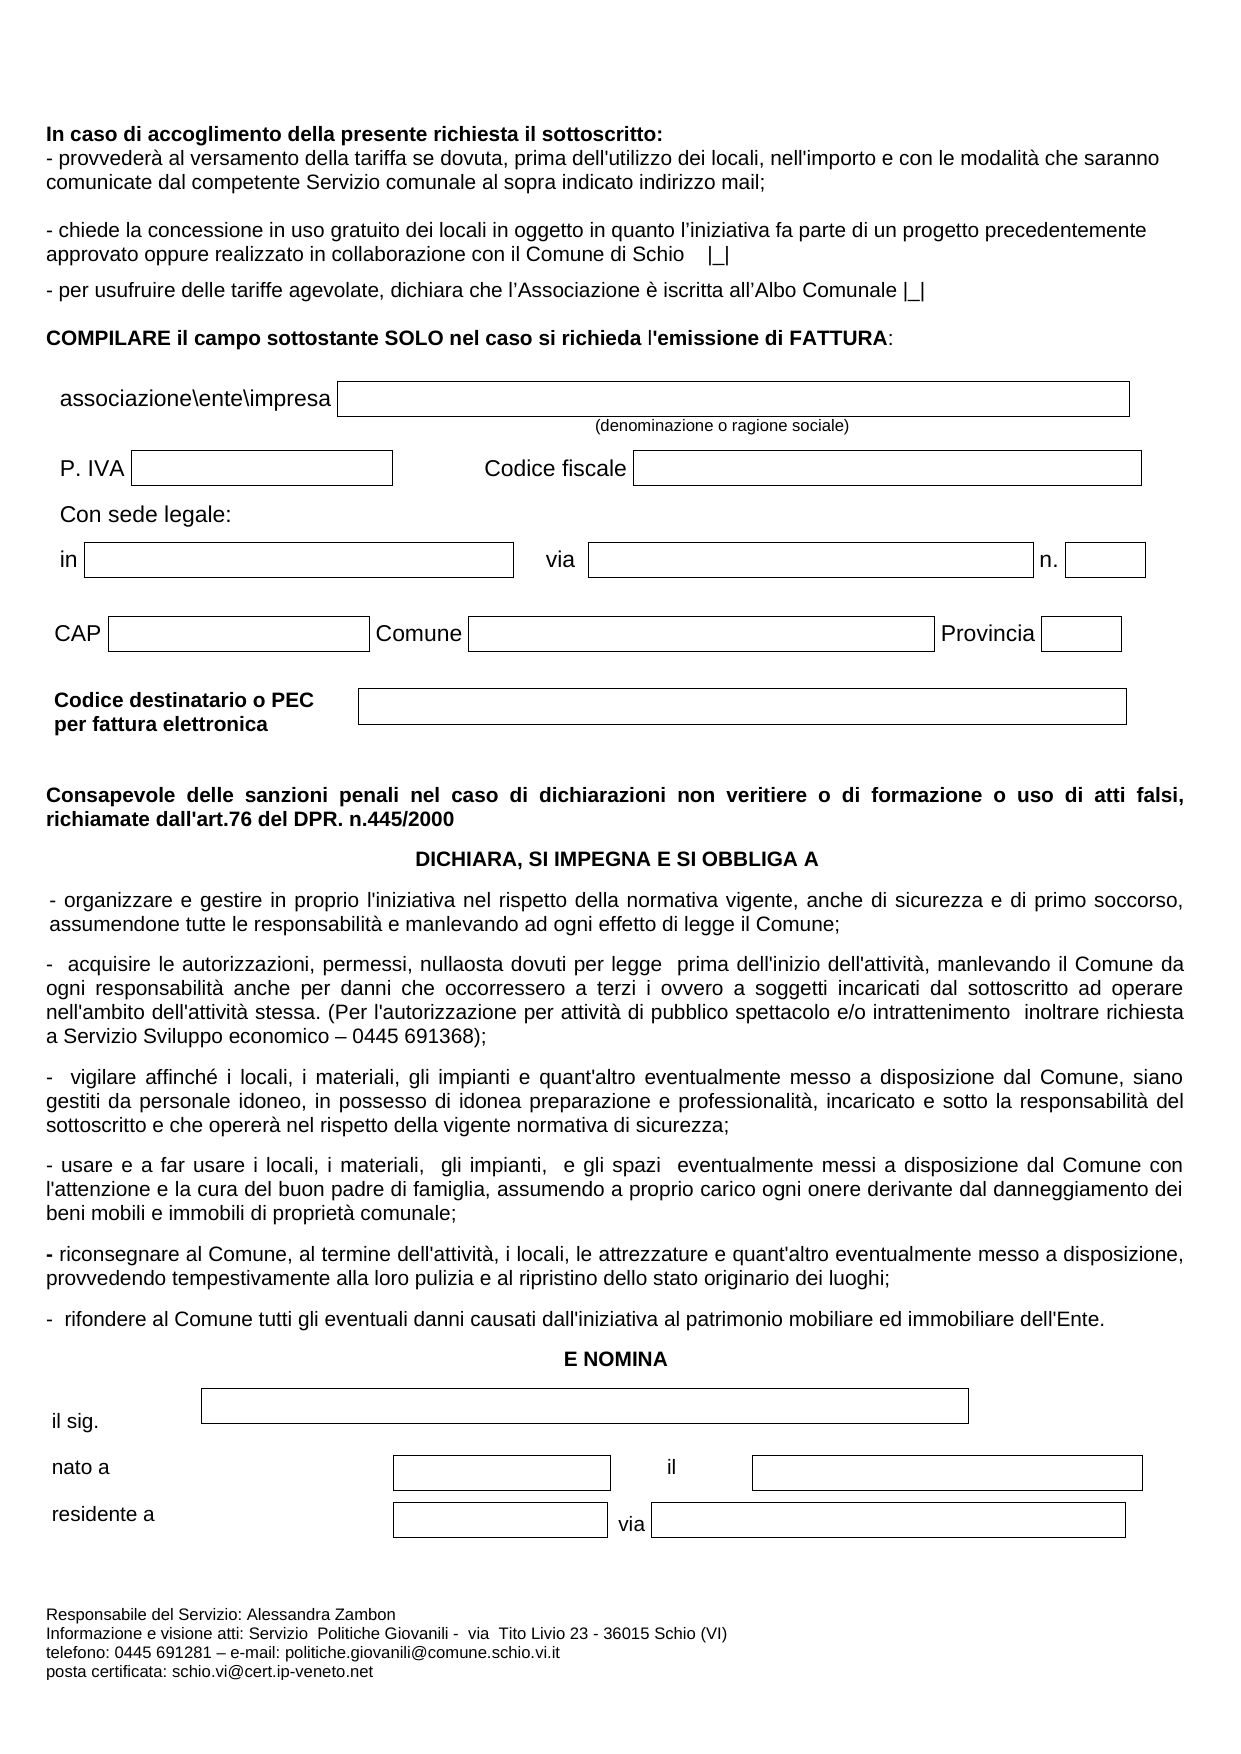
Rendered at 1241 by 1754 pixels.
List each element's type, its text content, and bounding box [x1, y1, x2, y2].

table_cell residente a [48, 1496, 363, 1543]
table_cell in [52, 534, 538, 584]
table_header Codice destinatario o PEC per fattura elettronica [48, 683, 347, 742]
table_cell Codice fiscale [477, 443, 1186, 493]
text il sig. [46, 1388, 1185, 1432]
list - per usufruire delle tariffe agevolate, dichiara che l’Associazione è iscritta all’Albo Comunale |_| [46, 277, 1185, 301]
list - chiede la concessione in uso gratuito dei locali in oggetto in quanto l’iniziativa fa parte di un progetto precedentemente approvato oppure realizzato in collaborazione con il Comune di Schio |_| [46, 218, 1185, 266]
list - vigilare affinché i locali, i materiali, gli impianti e quant'altro eventualmente messo a disposizione dal Comune, siano gestiti da personale idoneo, in possesso di idonea preparazione e professionalità, incaricato e sotto la responsabilità del sottoscritto e che opererà nel rispetto della vigente normativa di sicurezza; [46, 1065, 1185, 1137]
text Consapevole delle sanzioni penali nel caso di dichiarazioni non veritiere o di formazione o uso di atti falsi, richiamate dall'art.76 del DPR. n.445/2000 [46, 782, 1185, 830]
list - riconsegnare al Comune, al termine dell'attività, i locali, le attrezzature e quant'altro eventualmente messo a disposizione, provvedendo tempestivamente alla loro pulizia e al ripristino dello stato originario dei luoghi; [46, 1242, 1185, 1290]
table_cell Con sede legale: [52, 493, 1186, 534]
list - acquisire le autorizzazioni, permessi, nullaosta dovuti per legge prima dell'inizio dell'attività, manlevando il Comune da ogni responsabilità anche per danni che occorressero a terzi i ovvero a soggetti incaricati dal sottoscritto ad operare nell'ambito dell'attività stessa. (Per l'autorizzazione per attività di pubblico spettacolo e/o intrattenimento inoltrare richiesta a Servizio Sviluppo economico – 0445 691368); [46, 952, 1185, 1048]
table_header CAP Comune Provincia [47, 609, 1186, 658]
text E NOMINA [46, 1347, 1185, 1371]
table_cell P. IVA [52, 443, 477, 493]
table_header il [637, 1449, 722, 1496]
list - rifondere al Comune tutti gli eventuali danni causati dall'iniziativa al patrimonio mobiliare ed immobiliare dell'Ente. [46, 1306, 1185, 1330]
table_header [722, 1449, 1186, 1496]
table_header associazione\ente\impresa (denominazione o ragione sociale) [52, 373, 1186, 443]
table_header nato a [48, 1449, 363, 1496]
table_header [347, 683, 1184, 742]
table_cell via n. [538, 534, 1186, 584]
list - usare e a far usare i locali, i materiali, gli impianti, e gli spazi eventualmente messi a disposizione dal Comune con l'attenzione e la cura del buon padre di famiglia, assumendo a proprio carico ogni onere derivante dal danneggiamento dei beni mobili e immobili di proprietà comunale; [46, 1153, 1185, 1225]
text - provvederà al versamento della tariffa se dovuta, prima dell'utilizzo dei locali, nell'importo e con le modalità che saranno comunicate dal competente Servizio comunale al sopra indicato indirizzo mail; [46, 146, 1185, 194]
table_header [363, 1449, 637, 1496]
text DICHIARA, SI IMPEGNA E SI OBBLIGA A [49, 847, 1185, 871]
list - organizzare e gestire in proprio l'iniziativa nel rispetto della normativa vigente, anche di sicurezza e di primo soccorso, assumendone tutte le responsabilità e manlevando ad ogni effetto di legge il Comune; [49, 888, 1185, 936]
table_cell via [363, 1496, 1186, 1543]
text COMPILARE il campo sottostante SOLO nel caso si richieda l'emissione di FATTURA: [46, 325, 1185, 349]
text In caso di accoglimento della presente richiesta il sottoscritto: [46, 122, 1185, 146]
